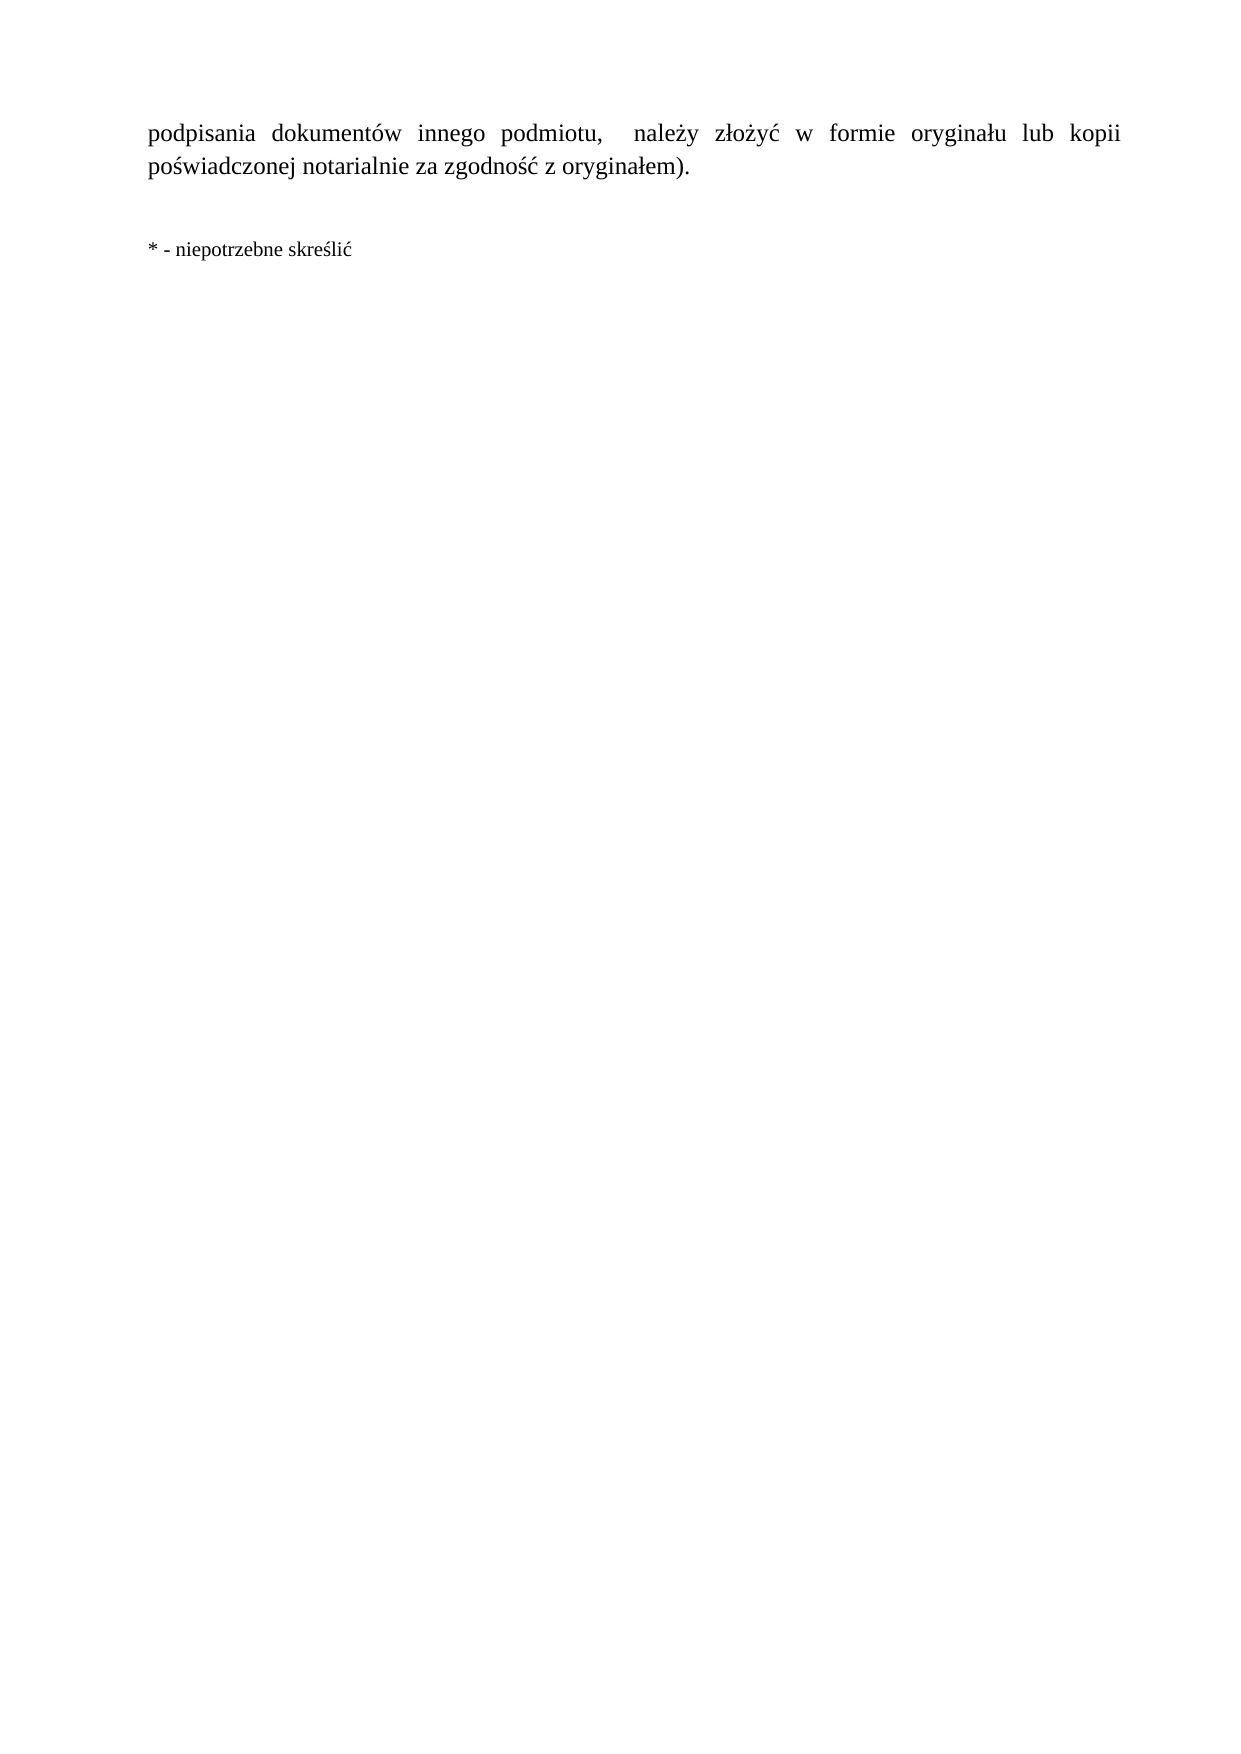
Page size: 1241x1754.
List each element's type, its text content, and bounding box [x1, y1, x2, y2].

list podpisania dokumentów innego podmiotu, należy złożyć w formie oryginału lub kopii poświadczonej notarialnie za zgodność z oryginałem). [148, 118, 1122, 180]
text * - niepotrzebne skreślić [148, 237, 1122, 261]
